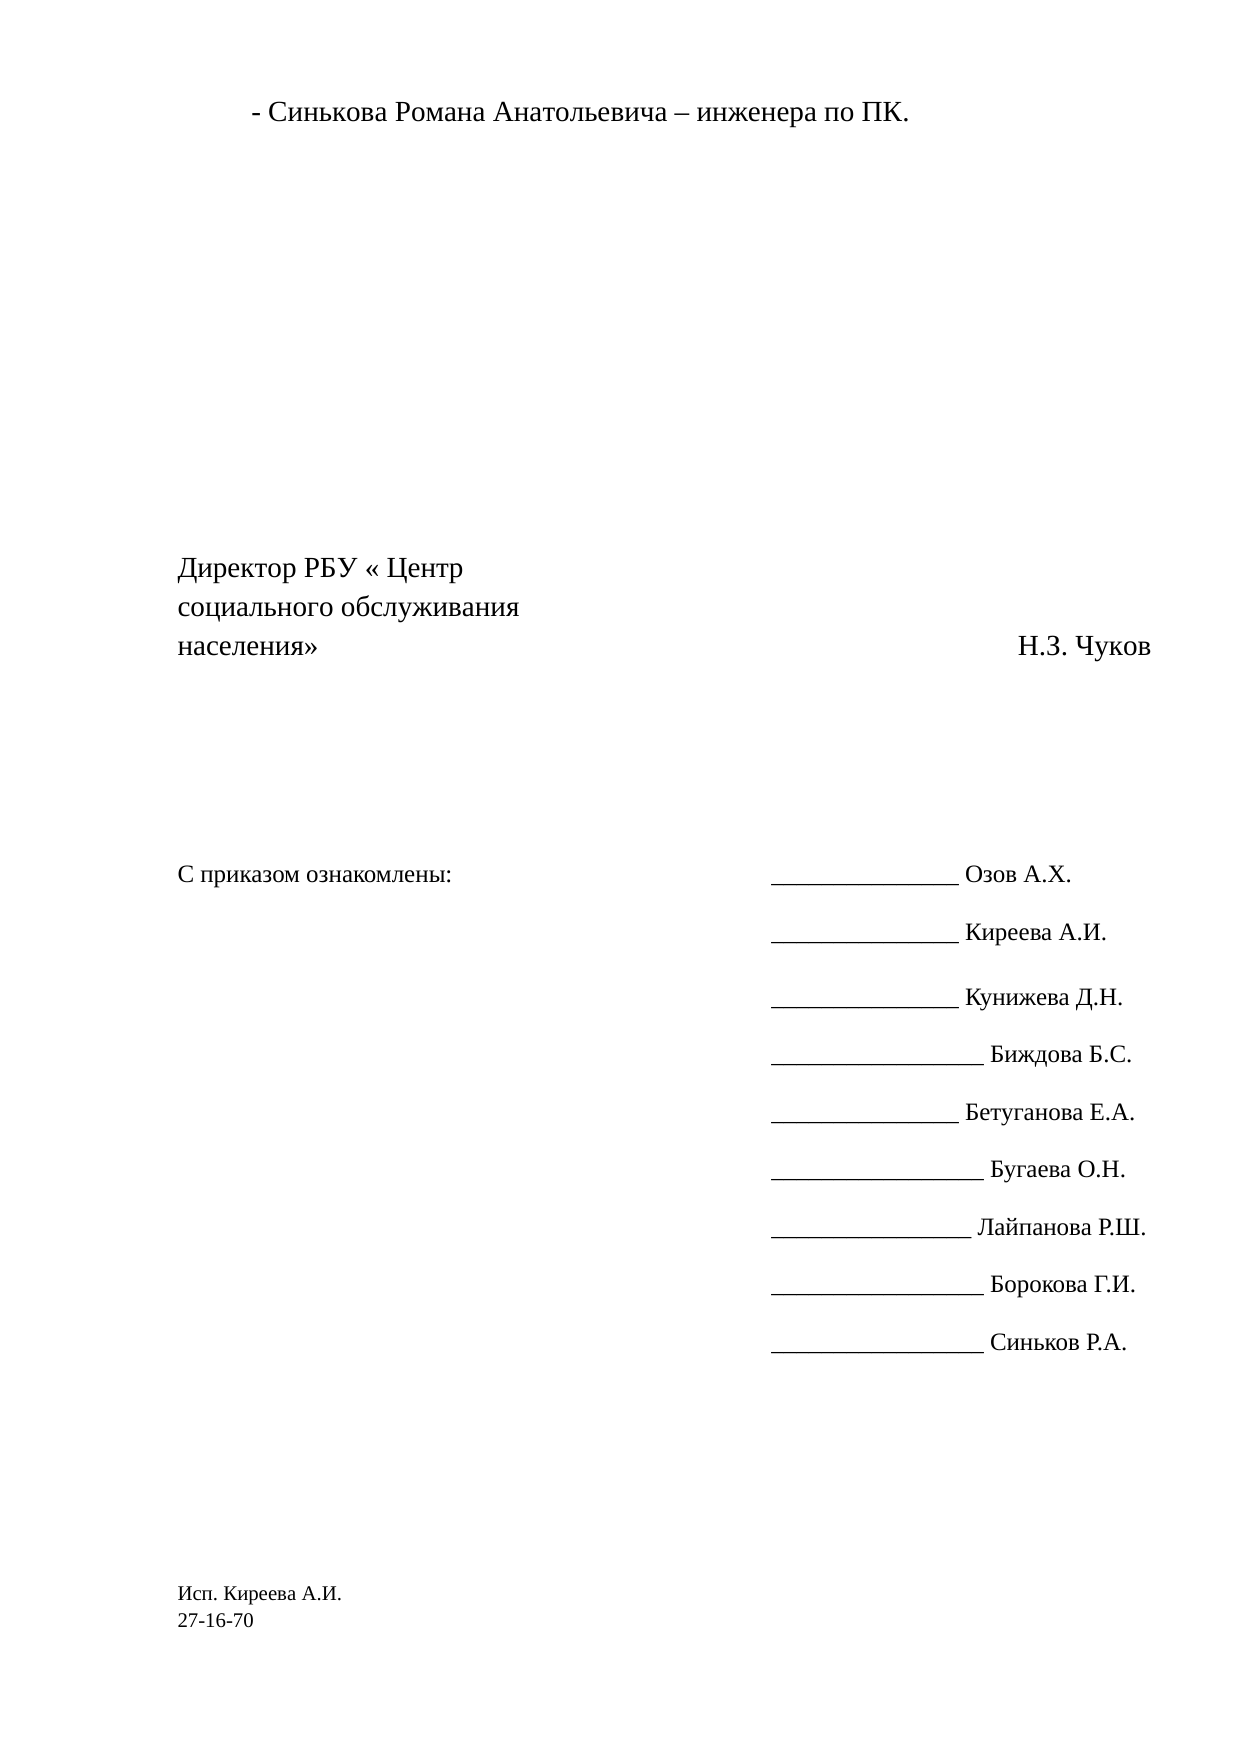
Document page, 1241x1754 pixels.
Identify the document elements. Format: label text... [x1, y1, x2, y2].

text - Синькова Романа Анатольевича – инженера по ПК. [177, 94, 1152, 127]
text 27-16-70 [177, 1608, 1152, 1632]
text _______________ Бетуганова Е.А. [177, 1097, 1152, 1125]
text С приказом ознакомлены: _______________ Озов А.Х. [177, 859, 1152, 888]
text _______________ Киреева А.И. [177, 917, 1152, 946]
text _________________ Биждова Б.С. [177, 1039, 1152, 1068]
text Исп. Киреева А.И. [177, 1581, 1152, 1605]
text Директор РБУ « Центр [177, 551, 1152, 584]
text ­_______________ Кунижева Д.Н. [177, 982, 1152, 1010]
text _________________ Борокова Г.И. [177, 1269, 1152, 1298]
text населения» Н.З. Чуков [177, 628, 1152, 661]
text _________________ Синьков Р.А. [177, 1327, 1152, 1355]
text ­_________________ Бугаева О.Н. [177, 1154, 1152, 1183]
text ________________ Лайпанова Р.Ш. [177, 1212, 1152, 1240]
text социального обслуживания [177, 589, 1152, 623]
